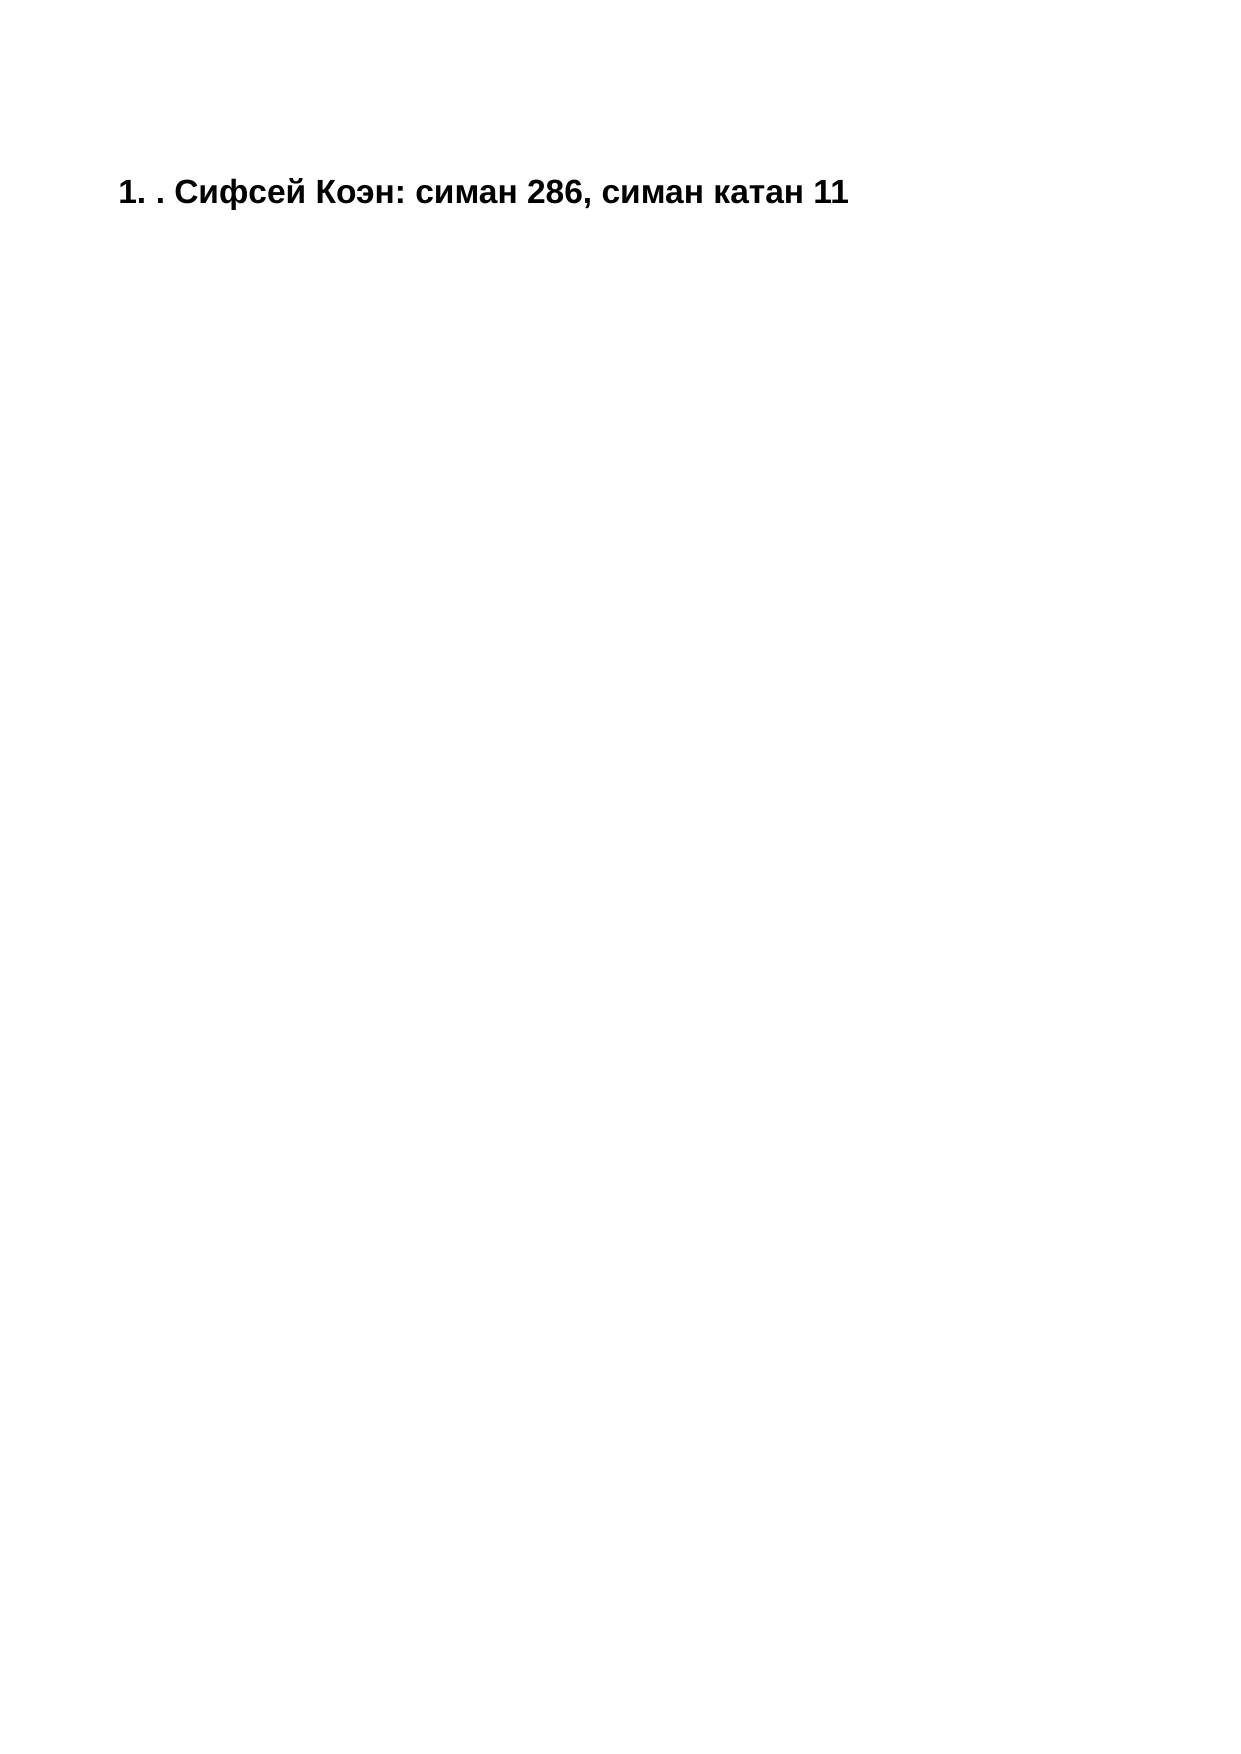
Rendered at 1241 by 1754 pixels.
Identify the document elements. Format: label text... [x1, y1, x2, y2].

subtitle . Сифсей Коэн: симан 286, симан катан 11 [118, 147, 1122, 176]
